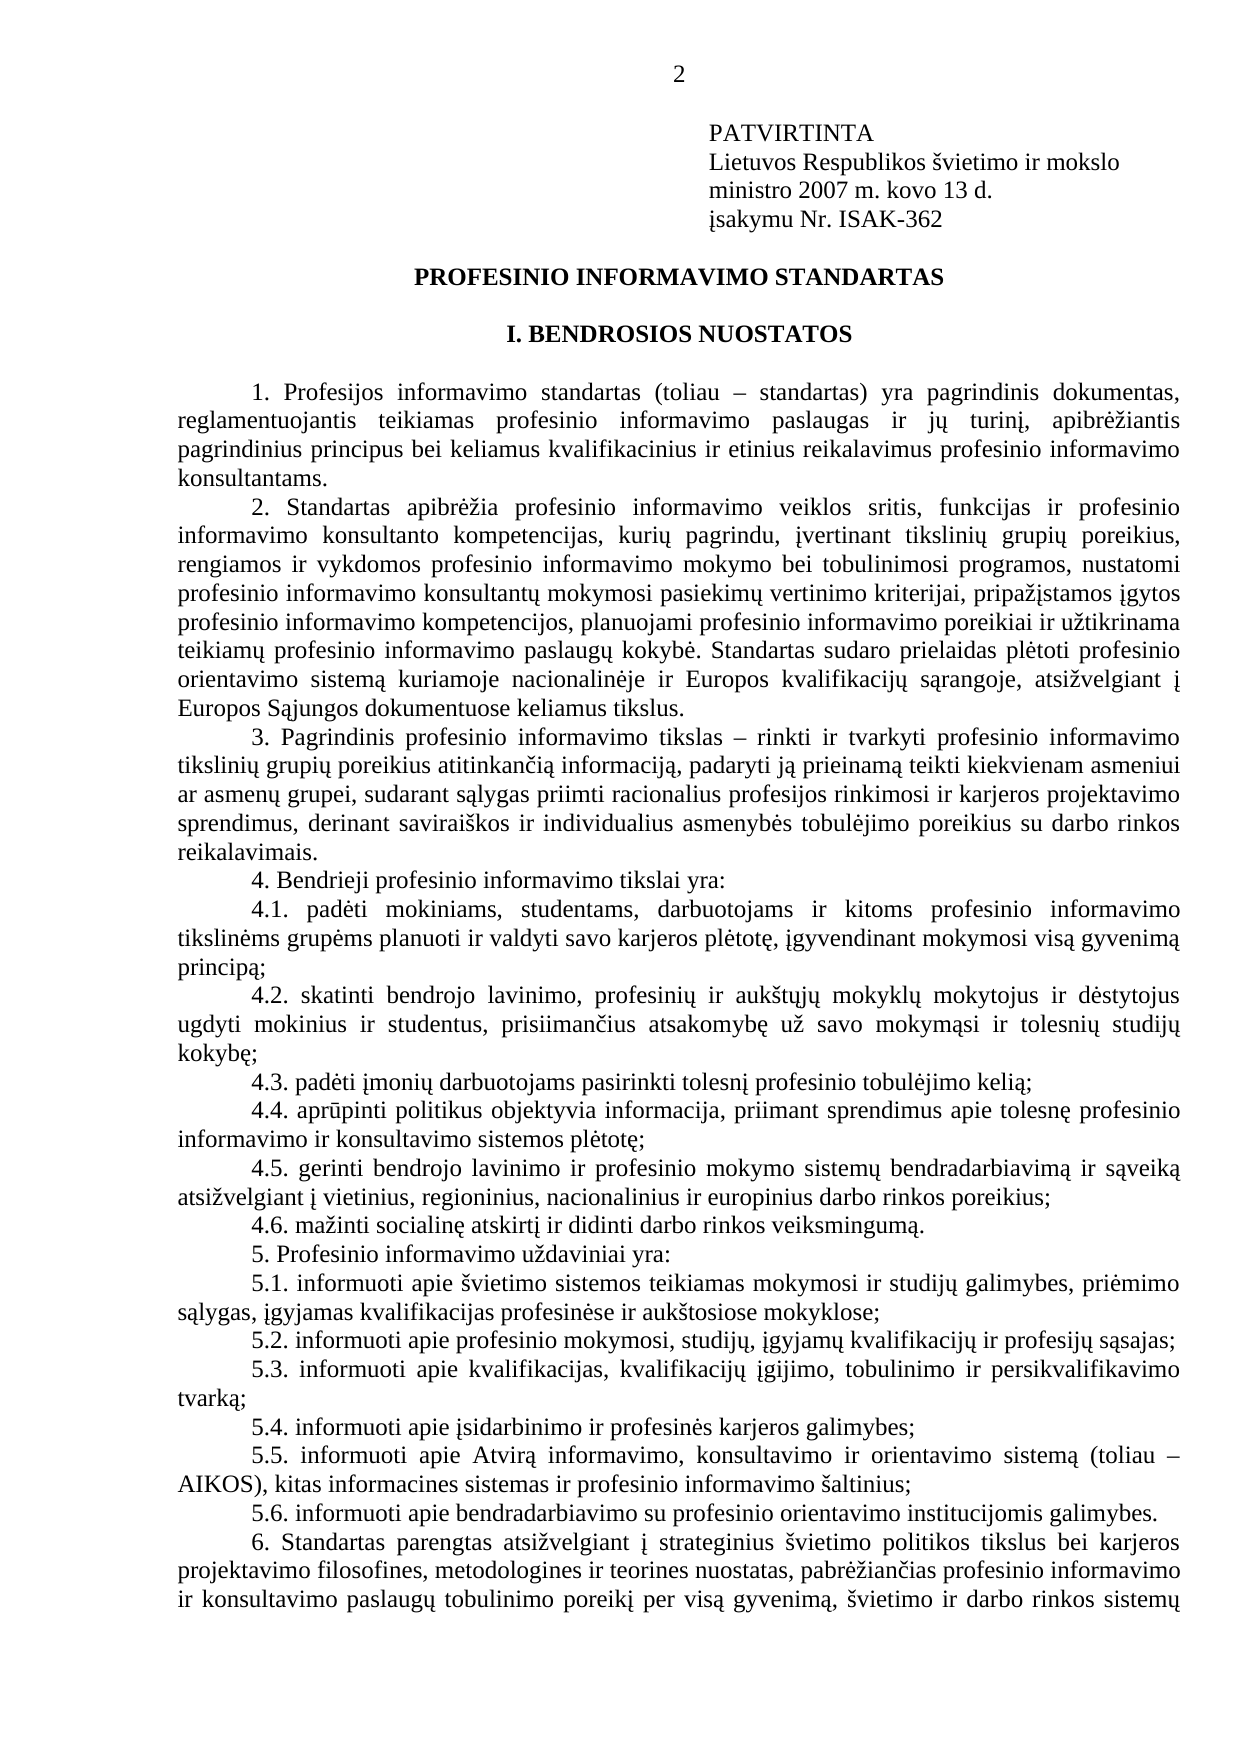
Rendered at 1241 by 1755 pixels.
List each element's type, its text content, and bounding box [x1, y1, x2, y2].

text 5.6. informuoti apie bendradarbiavimo su profesinio orientavimo institucijomis galimybes. [177, 1498, 1181, 1527]
text 4.1. padėti mokiniams, studentams, darbuotojams ir kitoms profesinio informavimo tikslinėms grupėms planuoti ir valdyti savo karjeros plėtotę, įgyvendinant mokymosi visą gyvenimą principą; [177, 894, 1181, 981]
text PROFESINIO INFORMAVIMO STANDARTAS [177, 262, 1181, 291]
text Lietuvos Respublikos švietimo ir mokslo [177, 147, 1181, 176]
text 4. Bendrieji profesinio informavimo tikslai yra: [177, 866, 1181, 894]
text 5.1. informuoti apie švietimo sistemos teikiamas mokymosi ir studijų galimybes, priėmimo sąlygas, įgyjamas kvalifikacijas profesinėse ir aukštosiose mokyklose; [177, 1268, 1181, 1326]
text 4.4. aprūpinti politikus objektyvia informacija, priimant sprendimus apie tolesnę profesinio informavimo ir konsultavimo sistemos plėtotę; [177, 1096, 1181, 1153]
text 4.5. gerinti bendrojo lavinimo ir profesinio mokymo sistemų bendradarbiavimą ir sąveiką atsižvelgiant į vietinius, regioninius, nacionalinius ir europinius darbo rinkos poreikius; [177, 1153, 1181, 1211]
text 5.3. informuoti apie kvalifikacijas, kvalifikacijų įgijimo, tobulinimo ir persikvalifikavimo tvarką; [177, 1354, 1181, 1412]
text įsakymu Nr. ISAK-362 [177, 204, 1181, 233]
text I. BENDROSIOS NUOSTATOS [177, 319, 1181, 348]
text 4.3. padėti įmonių darbuotojams pasirinkti tolesnį profesinio tobulėjimo kelią; [177, 1067, 1181, 1096]
text 5.4. informuoti apie įsidarbinimo ir profesinės karjeros galimybes; [177, 1412, 1181, 1441]
text 5.5. informuoti apie Atvirą informavimo, konsultavimo ir orientavimo sistemą (toliau – AIKOS), kitas informacines sistemas ir profesinio informavimo šaltinius; [177, 1441, 1181, 1498]
text ministro 2007 m. kovo 13 d. [177, 176, 1181, 204]
text 6. Standartas parengtas atsižvelgiant į strateginius švietimo politikos tikslus bei karjeros projektavimo filosofines, metodologines ir teorines nuostatas, pabrėžiančias profesinio informavimo ir konsultavimo paslaugų tobulinimo poreikį per visą gyvenimą, švietimo ir darbo rinkos sistemų [177, 1527, 1181, 1613]
text 5.2. informuoti apie profesinio mokymosi, studijų, įgyjamų kvalifikacijų ir profesijų sąsajas; [177, 1326, 1181, 1354]
text PATVIRTINTA [177, 118, 1181, 147]
text 1. Profesijos informavimo standartas (toliau – standartas) yra pagrindinis dokumentas, reglamentuojantis teikiamas profesinio informavimo paslaugas ir jų turinį, apibrėžiantis pagrindinius principus bei keliamus kvalifikacinius ir etinius reikalavimus profesinio informavimo konsultantams. [177, 377, 1181, 492]
text 4.2. skatinti bendrojo lavinimo, profesinių ir aukštųjų mokyklų mokytojus ir dėstytojus ugdyti mokinius ir studentus, prisiimančius atsakomybę už savo mokymąsi ir tolesnių studijų kokybę; [177, 981, 1181, 1067]
text 2. Standartas apibrėžia profesinio informavimo veiklos sritis, funkcijas ir profesinio informavimo konsultanto kompetencijas, kurių pagrindu, įvertinant tikslinių grupių poreikius, rengiamos ir vykdomos profesinio informavimo mokymo bei tobulinimosi programos, nustatomi profesinio informavimo konsultantų mokymosi pasiekimų vertinimo kriterijai, pripažįstamos įgytos profesinio informavimo kompetencijos, planuojami profesinio informavimo poreikiai ir užtikrinama teikiamų profesinio informavimo paslaugų kokybė. Standartas sudaro prielaidas plėtoti profesinio orientavimo sistemą kuriamoje nacionalinėje ir Europos kvalifikacijų sąrangoje, atsižvelgiant į Europos Sąjungos dokumentuose keliamus tikslus. [177, 492, 1181, 722]
text 5. Profesinio informavimo uždaviniai yra: [177, 1239, 1181, 1268]
text 4.6. mažinti socialinę atskirtį ir didinti darbo rinkos veiksmingumą. [177, 1211, 1181, 1239]
text 3. Pagrindinis profesinio informavimo tikslas – rinkti ir tvarkyti profesinio informavimo tikslinių grupių poreikius atitinkančią informaciją, padaryti ją prieinamą teikti kiekvienam asmeniui ar asmenų grupei, sudarant sąlygas priimti racionalius profesijos rinkimosi ir karjeros projektavimo sprendimus, derinant saviraiškos ir individualius asmenybės tobulėjimo poreikius su darbo rinkos reikalavimais. [177, 722, 1181, 866]
